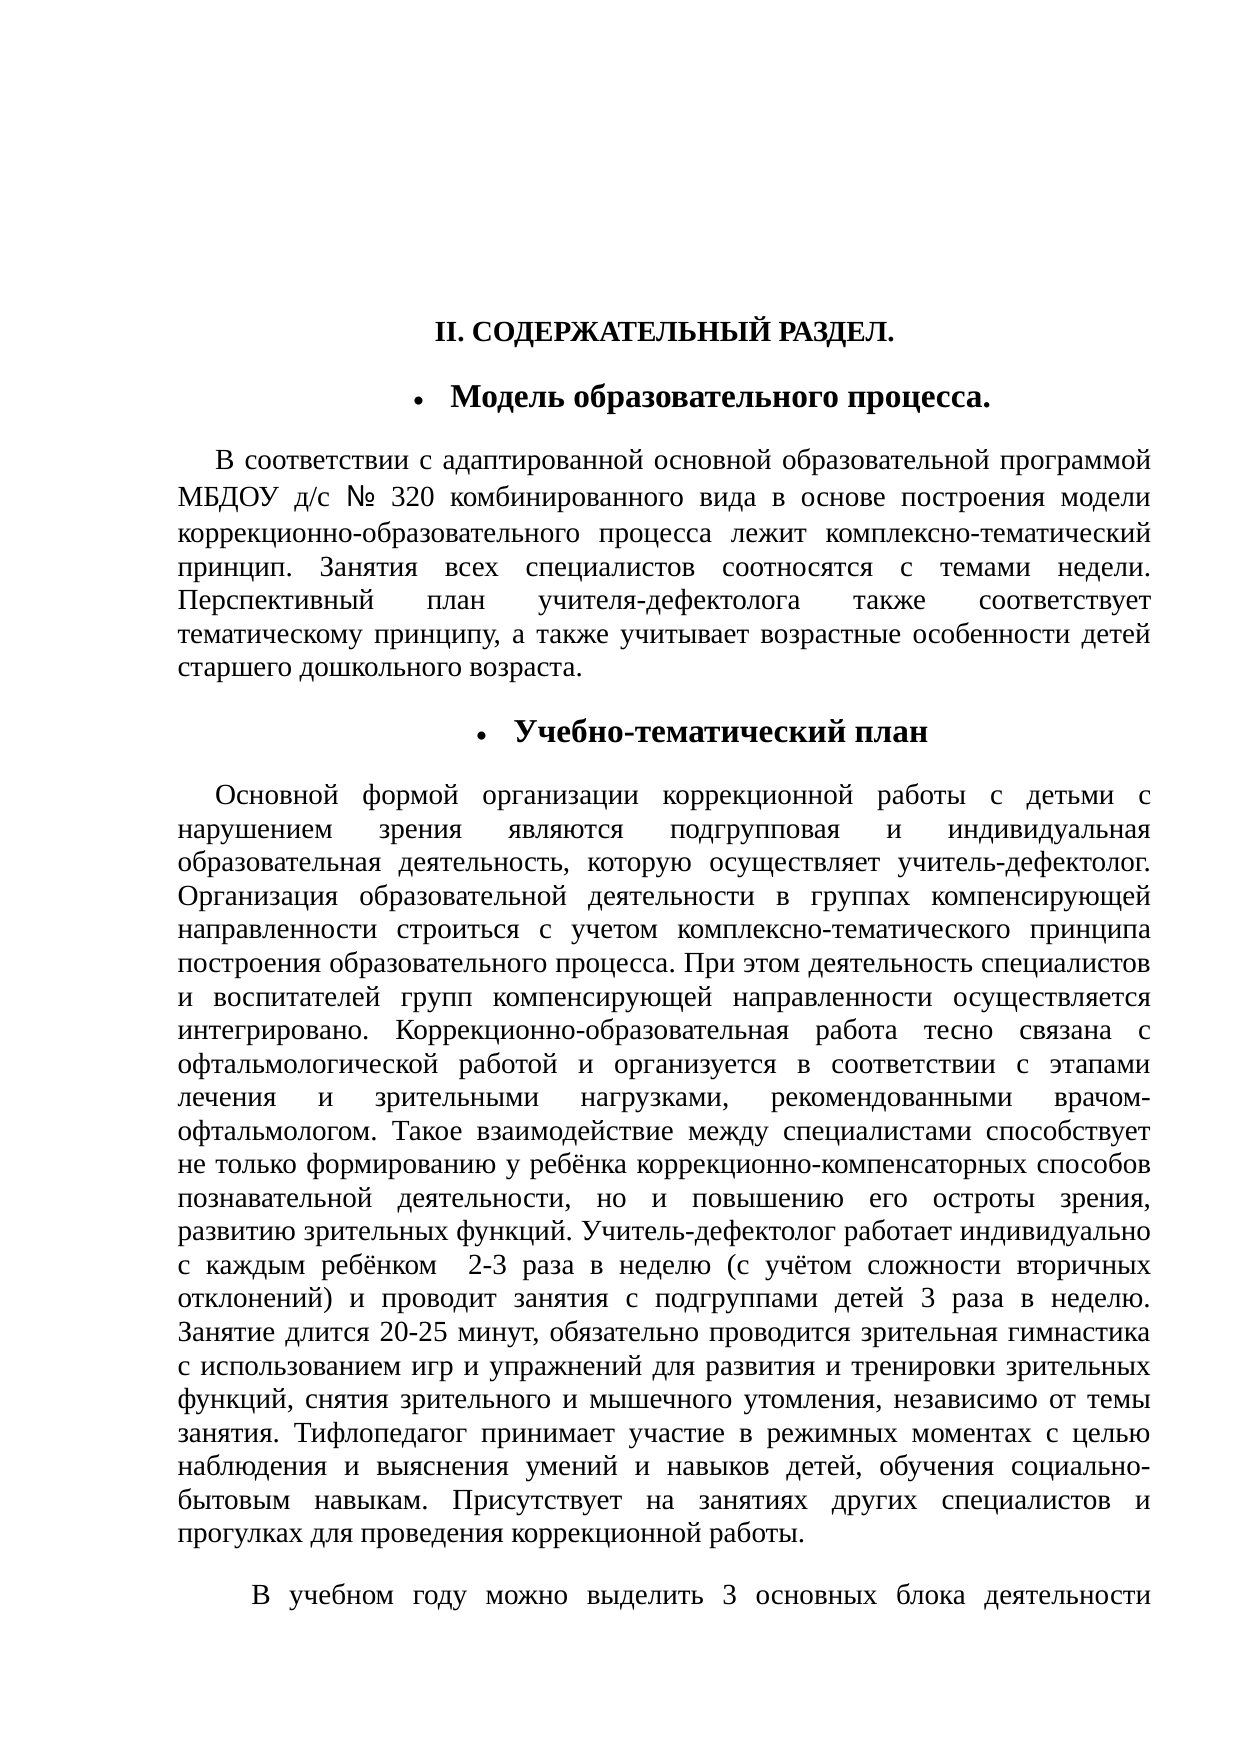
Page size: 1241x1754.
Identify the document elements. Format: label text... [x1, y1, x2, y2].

text В учебном году можно выделить 3 основных блока деятельности [177, 1577, 1152, 1611]
text В соответствии с адаптированной основной образовательной программой МБДОУ д/с № 320 комбинированного вида в основе построения модели коррекционно-образовательного процесса лежит комплексно-тематический принцип. Занятия всех специалистов соотносятся с темами недели. Перспективный план учителя-дефектолога также соответствует тематическому принципу, а также учитывает возрастные особенности детей старшего дошкольного возраста. [177, 442, 1152, 683]
text II. СОДЕРЖАТЕЛЬНЫЙ РАЗДЕЛ. [177, 314, 1152, 348]
text Основной формой организации коррекционной работы с детьми с нарушением зрения являются подгрупповая и индивидуальная образовательная деятельность, которую осуществляет учитель-дефектолог. Организация образовательной деятельности в группах компенсирующей направленности строиться с учетом комплексно-тематического принципа построения образовательного процесса. При этом деятельность специалистов и воспитателей групп компенсирующей направленности осуществляется интегрировано. Коррекционно-образовательная работа тесно связана с офтальмологической работой и организуется в соответствии с этапами лечения и зрительными нагрузками, рекомендованными врачом-офтальмологом. Такое взаимодействие между специалистами способствует не только формированию у ребёнка коррекционно-компенсаторных способов познавательной деятельности, но и повышению его остроты зрения, развитию зрительных функций. Учитель-дефектолог работает индивидуально с каждым ребёнком 2-3 раза в неделю (с учётом сложности вторичных отклонений) и проводит занятия с подгруппами детей 3 раза в неделю. Занятие длится 20-25 минут, обязательно проводится зрительная гимнастика с использованием игр и упражнений для развития и тренировки зрительных функций, снятия зрительного и мышечного утомления, независимо от темы занятия. Тифлопедагог принимает участие в режимных моментах с целью наблюдения и выяснения умений и навыков детей, обучения социально-бытовым навыкам. Присутствует на занятиях других специалистов и прогулках для проведения коррекционной работы. [177, 777, 1152, 1549]
list Учебно-тематический план [215, 711, 1152, 749]
list Модель образовательного процесса. [215, 376, 1152, 414]
